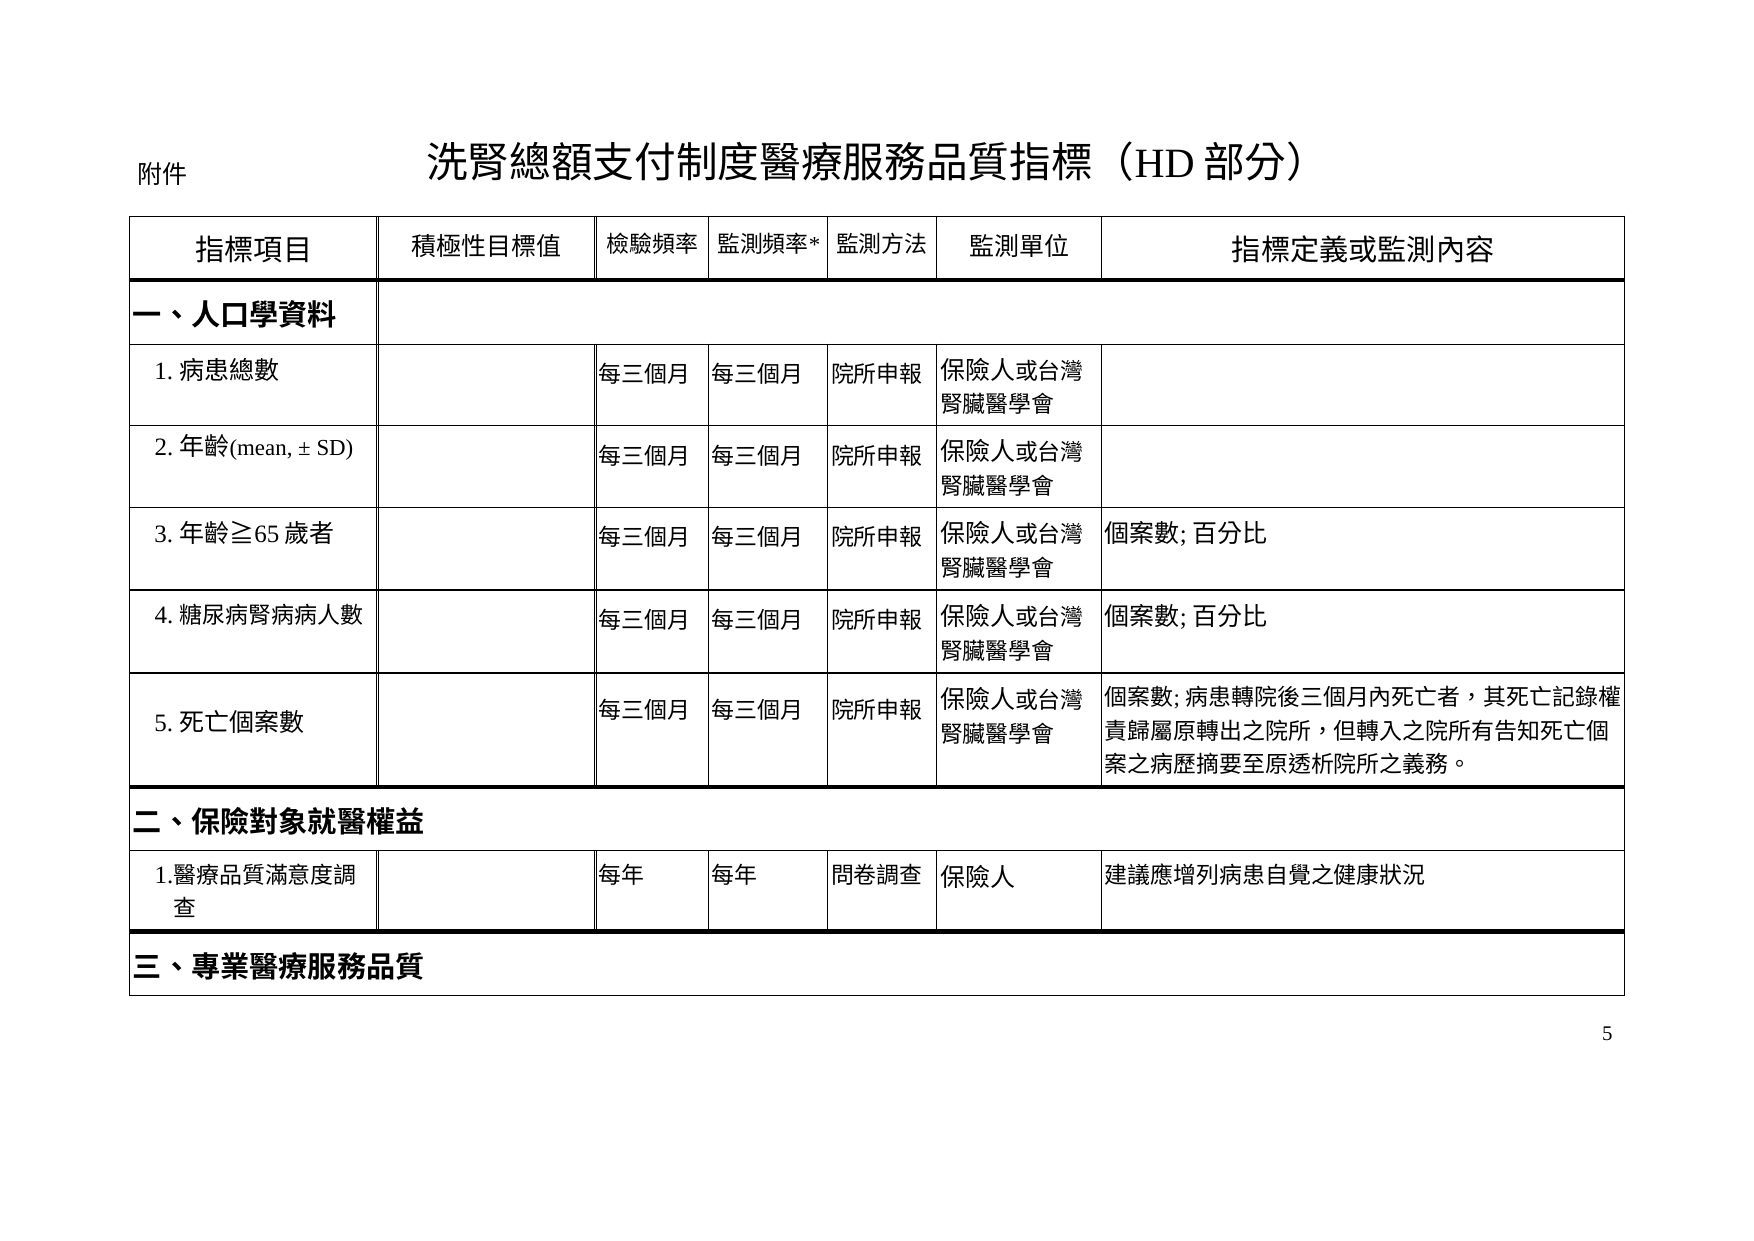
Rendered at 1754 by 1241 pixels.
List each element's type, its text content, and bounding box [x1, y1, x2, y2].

table_cell 每三個月 [709, 345, 827, 425]
table_header 指標項目 [130, 217, 376, 278]
table_cell 保險人或台灣腎臟醫學會 [937, 345, 1101, 425]
table_cell [379, 591, 594, 672]
table_cell 3. 年齡≧65歲者 [130, 508, 376, 589]
table_cell [1102, 345, 1624, 425]
text 附件 [137, 155, 257, 191]
table_cell 個案數; 病患轉院後三個月內死亡者，其死亡記錄權責歸屬原轉出之院所，但轉入之院所有告知死亡個案之病歷摘要至原透析院所之義務。 [1102, 674, 1624, 784]
table_cell [379, 345, 594, 425]
table_cell 個案數; 百分比 [1102, 508, 1624, 589]
table_cell 1. 病患總數 [130, 345, 376, 425]
table_cell 個案數; 百分比 [1102, 591, 1624, 672]
table_header 積極性目標值 [379, 217, 594, 278]
table_cell 二、保險對象就醫權益 [130, 789, 1624, 850]
table_cell 保險人或台灣腎臟醫學會 [937, 674, 1101, 784]
table_cell 院所申報 [828, 674, 936, 784]
table_cell 院所申報 [828, 426, 936, 507]
table_header 監測頻率* [709, 217, 827, 278]
table_cell 每年 [709, 851, 827, 929]
table_cell 保險人 [937, 851, 1101, 929]
table_cell 保險人或台灣腎臟醫學會 [937, 508, 1101, 589]
table_cell [1102, 426, 1624, 507]
table_cell [379, 851, 594, 929]
table_cell 保險人或台灣腎臟醫學會 [937, 591, 1101, 672]
table_cell [379, 282, 1624, 343]
table_cell 三、專業醫療服務品質 [130, 934, 1624, 995]
table_cell 保險人或台灣腎臟醫學會 [937, 426, 1101, 507]
table_cell 院所申報 [828, 345, 936, 425]
table_cell 每三個月 [709, 591, 827, 672]
table_cell 每三個月 [709, 426, 827, 507]
table_cell 一、人口學資料 [130, 282, 376, 343]
table_cell 每三個月 [597, 426, 708, 507]
table_cell 每三個月 [597, 345, 708, 425]
table_header 指標定義或監測內容 [1102, 217, 1624, 278]
table_cell 建議應增列病患自覺之健康狀況 [1102, 851, 1624, 929]
table_cell 院所申報 [828, 591, 936, 672]
table_cell 每三個月 [597, 508, 708, 589]
table_header 監測單位 [937, 217, 1101, 278]
table_cell 每三個月 [709, 508, 827, 589]
table_cell [379, 426, 594, 507]
table_cell 每年 [597, 851, 708, 929]
table_cell 2. 年齡(mean, ± SD) [130, 426, 376, 507]
table_header 監測方法 [828, 217, 936, 278]
table_cell 1.醫療品質滿意度調查 [130, 851, 376, 929]
table_cell [379, 508, 594, 589]
table_cell 問卷調查 [828, 851, 936, 929]
table_cell 4. 糖尿病腎病病人數 [130, 591, 376, 672]
text 洗腎總額支付制度醫療服務品質指標（HD部分） [122, 129, 1611, 201]
table_header 檢驗頻率 [597, 217, 708, 278]
table_cell 5. 死亡個案數 [130, 674, 376, 784]
table_cell [379, 674, 594, 784]
table_cell 院所申報 [828, 508, 936, 589]
table_cell 每三個月 [709, 674, 827, 784]
table_cell 每三個月 [597, 674, 708, 784]
table_cell 每三個月 [597, 591, 708, 672]
